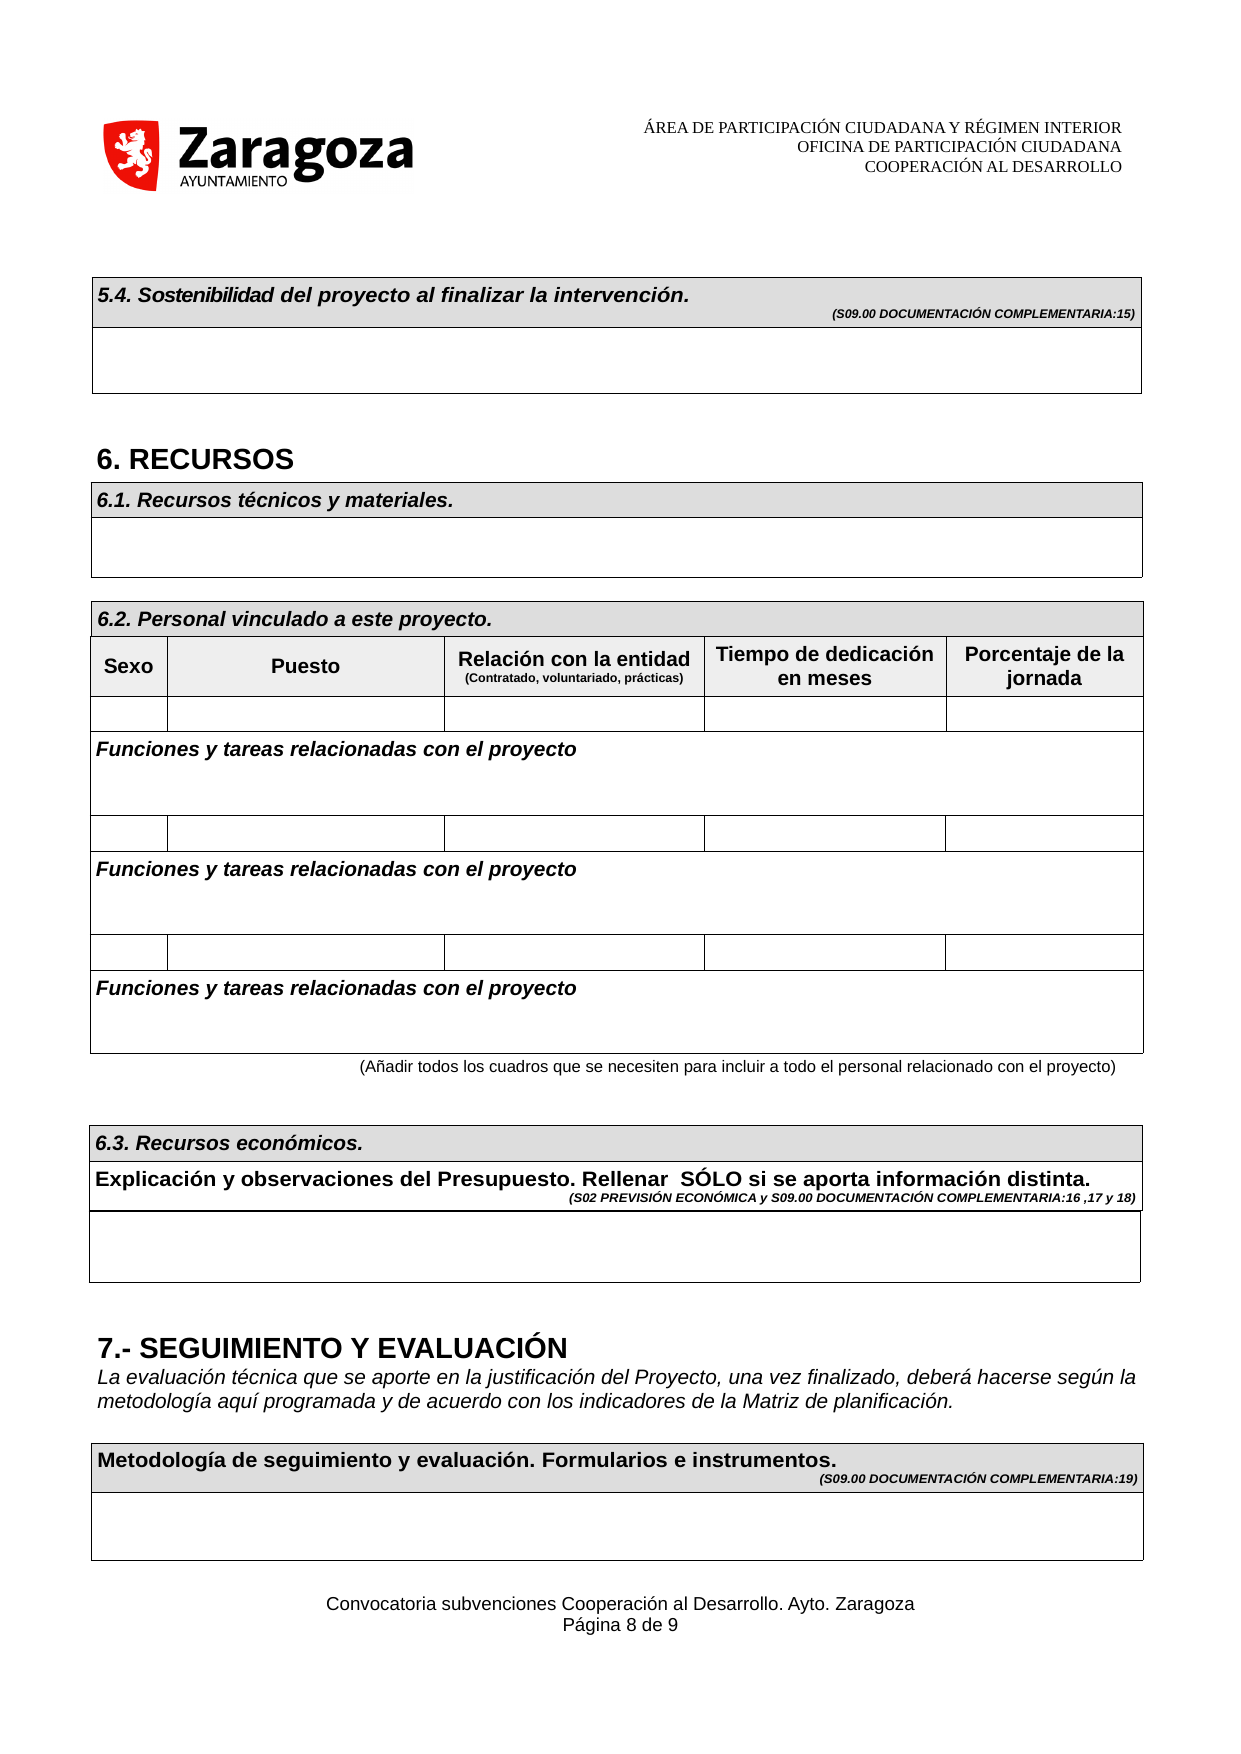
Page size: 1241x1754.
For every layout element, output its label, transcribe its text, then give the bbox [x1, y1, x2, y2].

picture [102, 118, 414, 194]
table_header [705, 935, 945, 969]
table_cell [92, 1493, 1143, 1560]
table_header [705, 816, 945, 851]
table_cell Metodología de seguimiento y evaluación. Formularios e instrumentos. (S09.00 DOCUMENTACIÓN COMPLEMENTARIA:19) [92, 1444, 1143, 1492]
table_header [946, 935, 1143, 969]
table_header Tiempo de dedicación en meses [705, 637, 946, 696]
table_header [168, 935, 444, 969]
table_header [91, 935, 167, 969]
table_cell [445, 697, 704, 731]
table_cell Funciones y tareas relacionadas con el proyecto [91, 732, 1143, 815]
table_header 5.4. Sostenibilidad del proyecto al finalizar la intervención. (S09.00 DOCUMENTACIÓN COMPLEMENTARIA:15) [93, 278, 1141, 327]
table_header [90, 1212, 1140, 1282]
table_cell Explicación y observaciones del Presupuesto. Rellenar SÓLO si se aporta información distinta. (S02 PREVISIÓN ECONÓMICA y S09.00 DOCUMENTACIÓN COMPLEMENTARIA:16 ,17 y 18) [90, 1162, 1142, 1210]
table_cell [92, 518, 1142, 577]
table_header Porcentaje de la jornada [947, 637, 1143, 696]
table_cell [91, 697, 167, 731]
table_header [445, 935, 704, 969]
table_cell [705, 697, 946, 731]
table_header 7.- SEGUIMIENTO Y EVALUACIÓN La evaluación técnica que se aporte en la justificación del Proyecto, una vez finalizado, deberá hacerse según la metodología aquí programada y de acuerdo con los indicadores de la Matriz de planificación. [91, 1326, 1143, 1442]
table_cell [947, 697, 1143, 731]
table_header Relación con la entidad (Contratado, voluntariado, prácticas) [445, 637, 704, 696]
table_header [168, 816, 444, 851]
table_header [946, 816, 1143, 851]
table_header [445, 816, 704, 851]
table_cell Funciones y tareas relacionadas con el proyecto [91, 971, 1143, 1053]
table_header Puesto [168, 637, 444, 696]
table_header 6.1. Recursos técnicos y materiales. [92, 483, 1142, 517]
table_header Sexo [91, 637, 167, 696]
table_cell Funciones y tareas relacionadas con el proyecto [91, 852, 1143, 934]
table_cell [168, 697, 444, 731]
table_header 6.3. Recursos económicos. [90, 1126, 1142, 1161]
text (Añadir todos los cuadros que se necesiten para incluir a todo el personal relacionado con el proyecto) [118, 1054, 1122, 1077]
table_header 6.2. Personal vinculado a este proyecto. [92, 602, 1143, 636]
table_cell [93, 328, 1141, 393]
table_header [91, 816, 167, 851]
table_header 6. RECURSOS [91, 437, 1142, 482]
